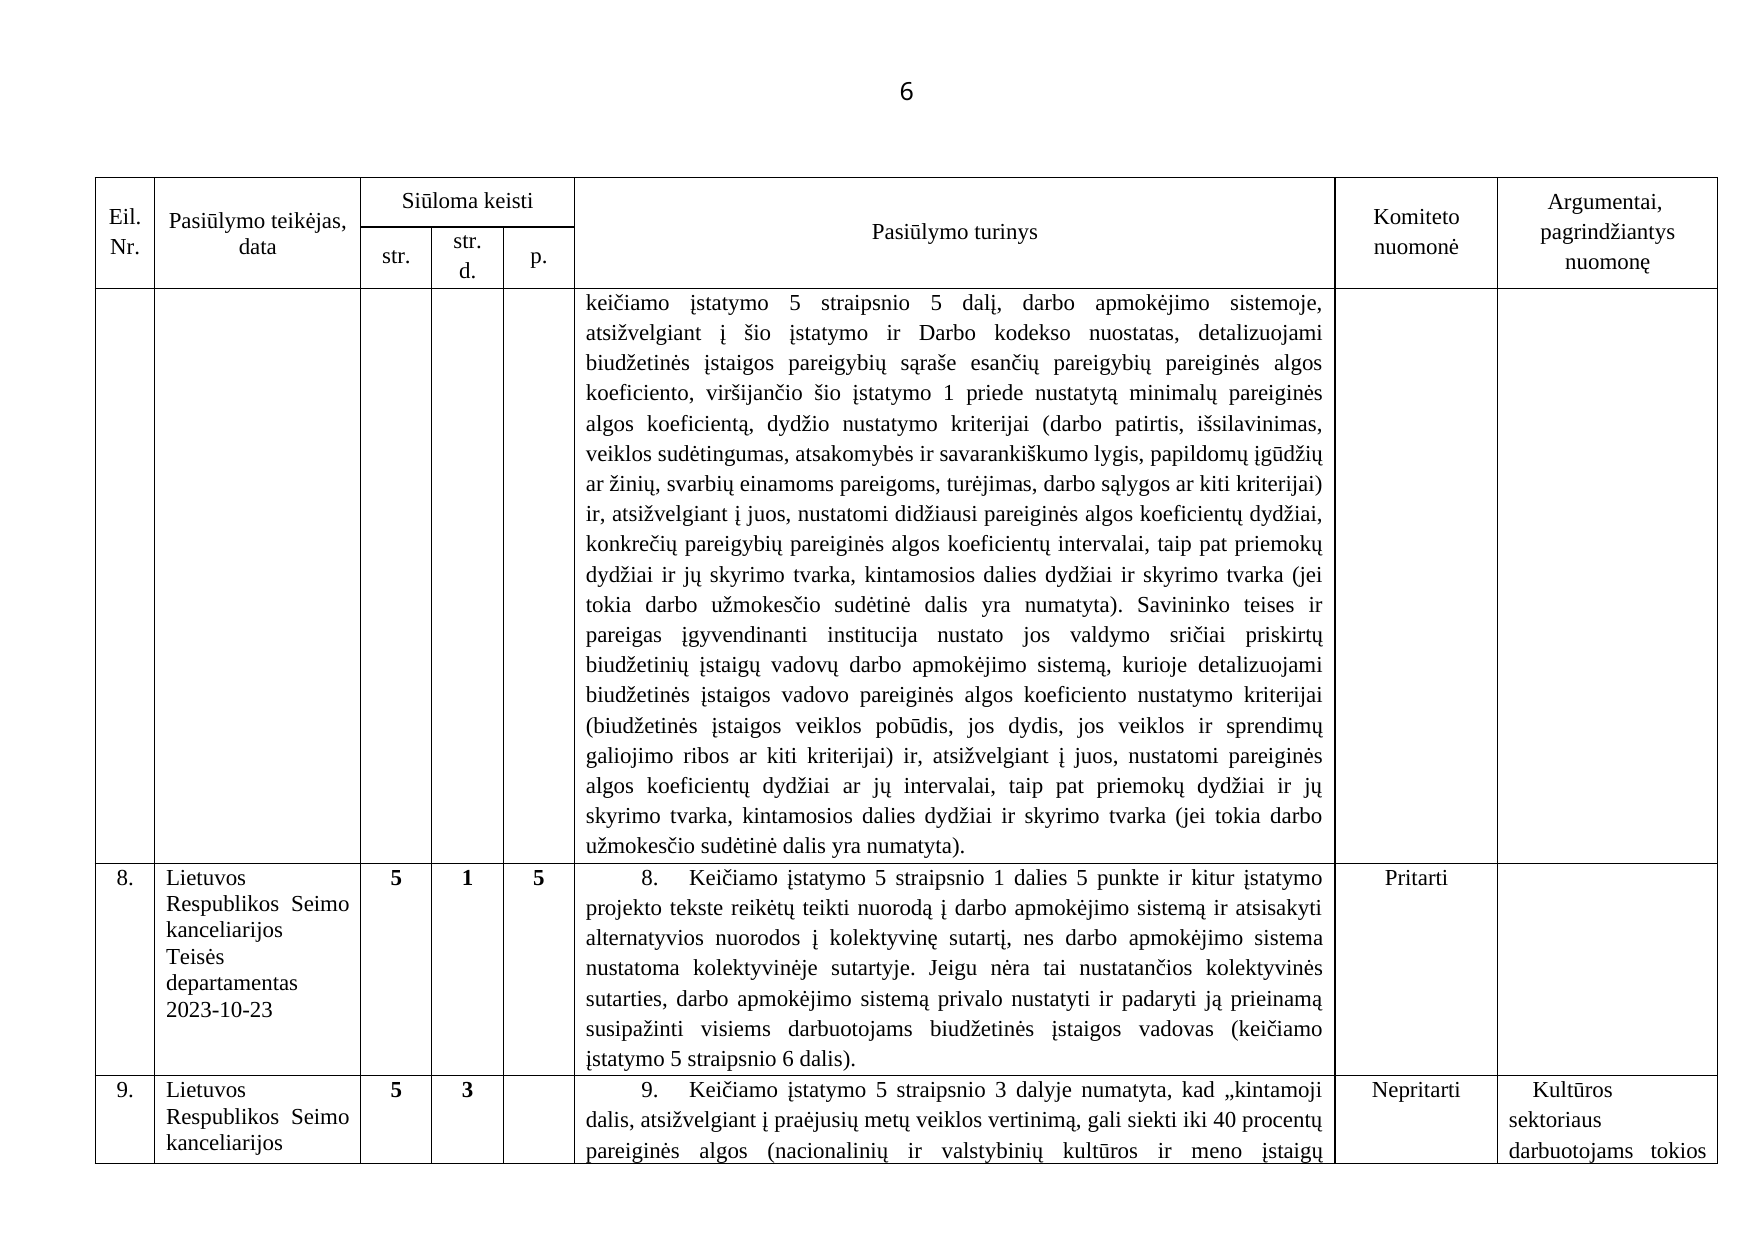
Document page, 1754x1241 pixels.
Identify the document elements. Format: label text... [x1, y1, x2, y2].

table_cell Pritarti [1336, 864, 1497, 1075]
table_header Siūloma keisti [361, 178, 574, 226]
table_cell 9. Keičiamo įstatymo 5 straipsnio 3 dalyje numatyta, kad „kintamoji dalis, atsižvelgiant į praėjusių metų veiklos vertinimą, gali siekti iki 40 procentų pareiginės algos (nacionalinių ir valstybinių kultūros ir meno įstaigų [575, 1076, 1334, 1163]
table_cell Kultūros sektoriaus darbuotojams tokios [1498, 1076, 1717, 1163]
table_cell [1498, 289, 1717, 863]
table_cell 5 [361, 864, 431, 1075]
table_cell str. d. [432, 228, 503, 288]
table_cell [361, 289, 431, 863]
table_cell 1 [432, 864, 503, 1075]
table_cell 8. [96, 864, 154, 1075]
table_cell Lietuvos Respublikos Seimo kanceliarijos [155, 1076, 360, 1163]
table_cell [1498, 864, 1717, 1075]
table_header Argumentai, pagrindžiantys nuomonę [1498, 178, 1717, 288]
table_header Eil. Nr. [96, 178, 154, 288]
table_cell 5 [504, 864, 574, 1075]
table_cell 9. [96, 1076, 154, 1163]
table_cell Nepritarti [1336, 1076, 1497, 1163]
table_header Pasiūlymo turinys [575, 178, 1334, 288]
table_cell 3 [432, 1076, 503, 1163]
table_header Pasiūlymo teikėjas, data [155, 178, 360, 288]
table_cell p. [504, 228, 574, 288]
table_cell [96, 289, 154, 863]
table_cell [1336, 289, 1497, 863]
table_cell [504, 289, 574, 863]
table_cell Lietuvos Respublikos Seimo kanceliarijos Teisės departamentas 2023-10-23 [155, 864, 360, 1075]
table_cell str. [361, 228, 431, 288]
table_header Komiteto nuomonė [1336, 178, 1497, 288]
table_cell 8. Keičiamo įstatymo 5 straipsnio 1 dalies 5 punkte ir kitur įstatymo projekto tekste reikėtų teikti nuorodą į darbo apmokėjimo sistemą ir atsisakyti alternatyvios nuorodos į kolektyvinę sutartį, nes darbo apmokėjimo sistema nustatoma kolektyvinėje sutartyje. Jeigu nėra tai nustatančios kolektyvinės sutarties, darbo apmokėjimo sistemą privalo nustatyti ir padaryti ją prieinamą susipažinti visiems darbuotojams biudžetinės įstaigos vadovas (keičiamo įstatymo 5 straipsnio 6 dalis). [575, 864, 1334, 1075]
table_cell [155, 289, 360, 863]
table_cell [432, 289, 503, 863]
table_cell 5 [361, 1076, 431, 1163]
table_cell [504, 1076, 574, 1163]
table_cell keičiamo įstatymo 5 straipsnio 5 dalį, darbo apmokėjimo sistemoje, atsižvelgiant į šio įstatymo ir Darbo kodekso nuostatas, detalizuojami biudžetinės įstaigos pareigybių sąraše esančių pareigybių pareiginės algos koeficiento, viršijančio šio įstatymo 1 priede nustatytą minimalų pareiginės algos koeficientą, dydžio nustatymo kriterijai (darbo patirtis, išsilavinimas, veiklos sudėtingumas, atsakomybės ir savarankiškumo lygis, papildomų įgūdžių ar žinių, svarbių einamoms pareigoms, turėjimas, darbo sąlygos ar kiti kriterijai) ir, atsižvelgiant į juos, nustatomi didžiausi pareiginės algos koeficientų dydžiai, konkrečių pareigybių pareiginės algos koeficientų intervalai, taip pat priemokų dydžiai ir jų skyrimo tvarka, kintamosios dalies dydžiai ir skyrimo tvarka (jei tokia darbo užmokesčio sudėtinė dalis yra numatyta). Savininko teises ir pareigas įgyvendinanti institucija nustato jos valdymo sričiai priskirtų biudžetinių įstaigų vadovų darbo apmokėjimo sistemą, kurioje detalizuojami biudžetinės įstaigos vadovo pareiginės algos koeficiento nustatymo kriterijai (biudžetinės įstaigos veiklos pobūdis, jos dydis, jos veiklos ir sprendimų galiojimo ribos ar kiti kriterijai) ir, atsižvelgiant į juos, nustatomi pareiginės algos koeficientų dydžiai ar jų intervalai, taip pat priemokų dydžiai ir jų skyrimo tvarka, kintamosios dalies dydžiai ir skyrimo tvarka (jei tokia darbo užmokesčio sudėtinė dalis yra numatyta). [575, 289, 1334, 863]
